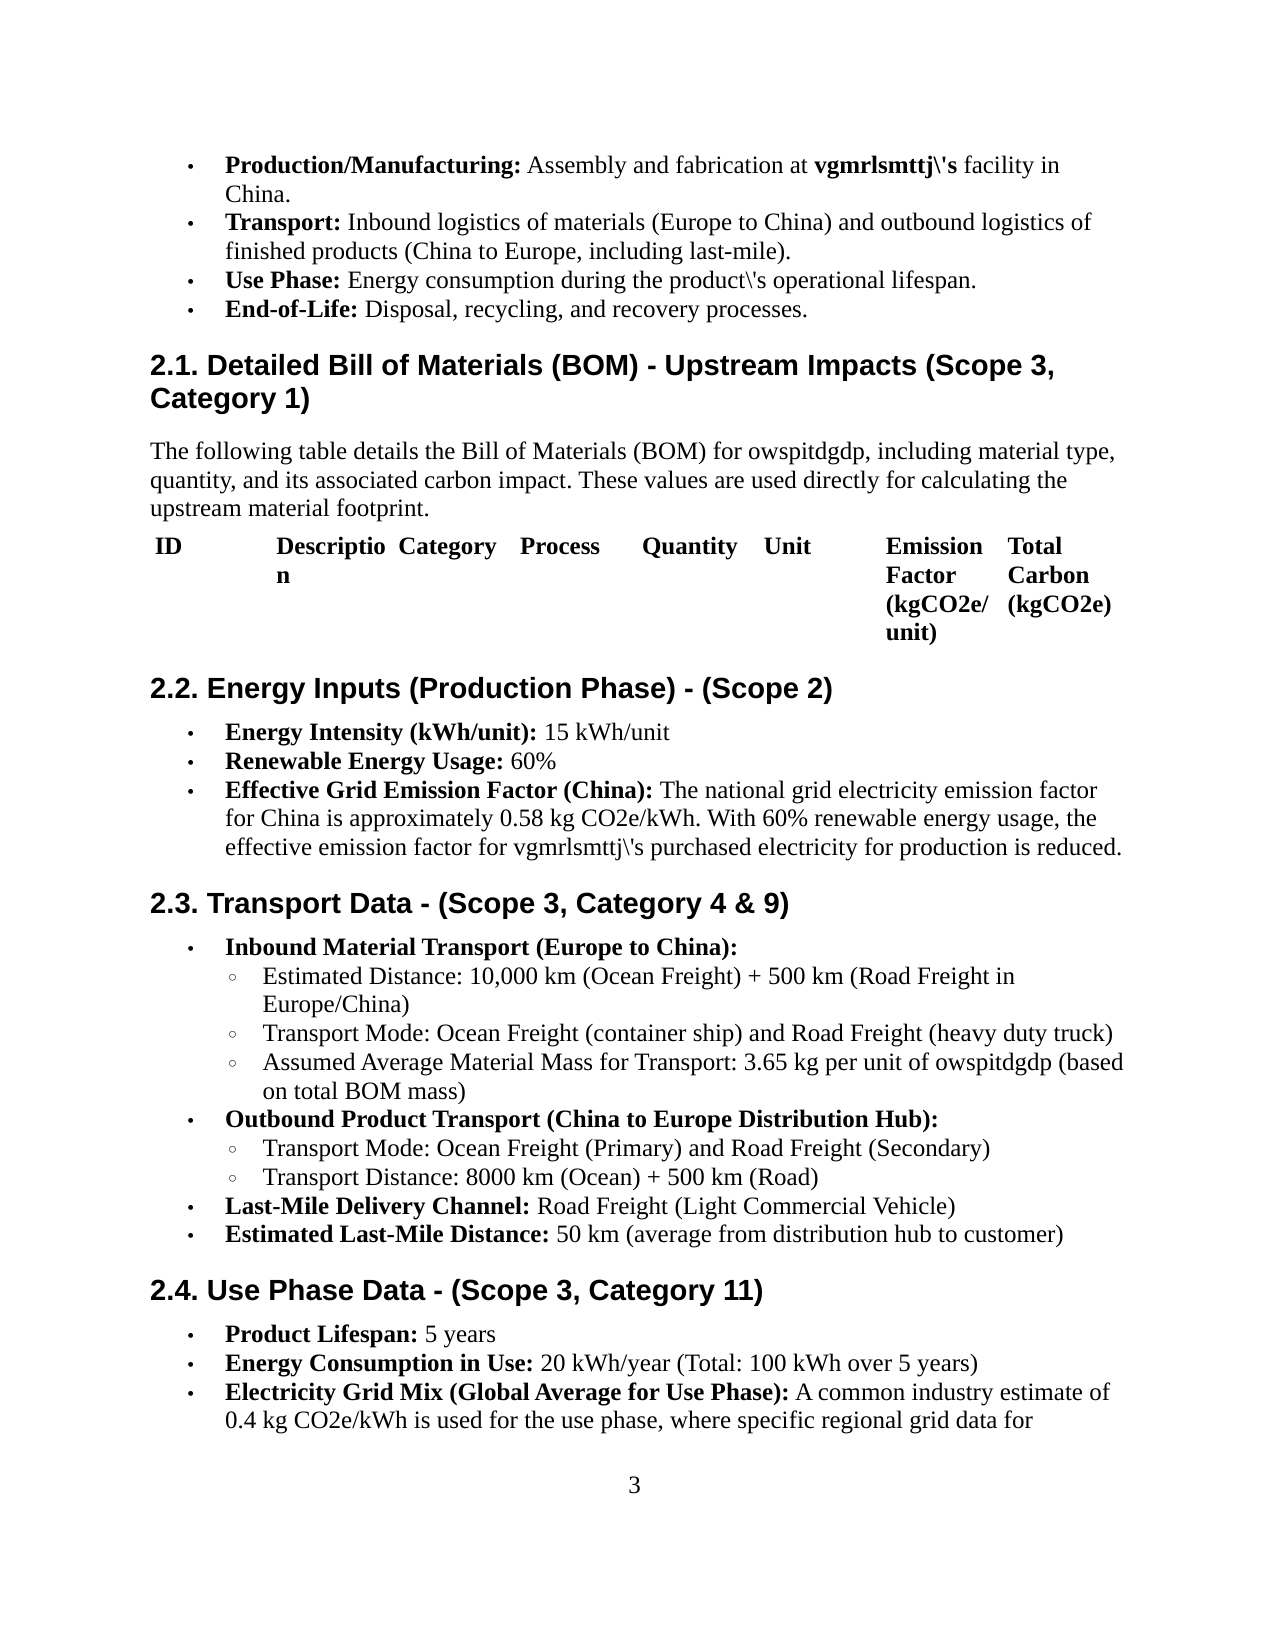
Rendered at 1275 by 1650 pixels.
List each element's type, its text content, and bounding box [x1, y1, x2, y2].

list Assumed Average Material Mass for Transport: 3.65 kg per unit of owspitdgdp (based on total BOM mass) [225, 1047, 1125, 1104]
table_header Unit [759, 531, 881, 646]
list Last-Mile Delivery Channel: Road Freight (Light Commercial Vehicle) [187, 1191, 1125, 1219]
list Renewable Energy Usage: 60% [187, 746, 1125, 775]
list Transport Distance: 8000 km (Ocean) + 500 km (Road) [225, 1162, 1125, 1191]
table_header Process [516, 531, 637, 646]
list Effective Grid Emission Factor (China): The national grid electricity emission factor for China is approximately 0.58 kg CO2e/kWh. With 60% renewable energy usage, the effective emission factor for vgmrlsmttj\'s purchased electricity for production is reduced. [187, 775, 1125, 861]
table_header Category [394, 531, 516, 646]
list Transport Mode: Ocean Freight (container ship) and Road Freight (heavy duty truck) [225, 1018, 1125, 1047]
subtitle 2.1. Detailed Bill of Materials (BOM) - Upstream Impacts (Scope 3, Category 1) [150, 347, 1125, 414]
list Use Phase: Energy consumption during the product\'s operational lifespan. [187, 265, 1125, 294]
subtitle 2.4. Use Phase Data - (Scope 3, Category 11) [150, 1273, 1125, 1307]
subtitle 2.2. Energy Inputs (Production Phase) - (Scope 2) [150, 671, 1125, 705]
list Electricity Grid Mix (Global Average for Use Phase): A common industry estimate of 0.4 kg CO2e/kWh is used for the use phase, where specific regional grid data for [187, 1377, 1125, 1434]
list Transport Mode: Ocean Freight (Primary) and Road Freight (Secondary) [225, 1133, 1125, 1162]
subtitle 2.3. Transport Data - (Scope 3, Category 4 & 9) [150, 886, 1125, 919]
text The following table details the Bill of Materials (BOM) for owspitdgdp, including material type, quantity, and its associated carbon impact. These values are used directly for calculating the upstream material footprint. [150, 436, 1125, 522]
list Inbound Material Transport (Europe to China): [187, 932, 1125, 961]
table_header Quantity [638, 531, 759, 646]
list Energy Intensity (kWh/unit): 15 kWh/unit [187, 717, 1125, 746]
list Estimated Last-Mile Distance: 50 km (average from distribution hub to customer) [187, 1219, 1125, 1248]
table_header Description [272, 531, 394, 646]
list Outbound Product Transport (China to Europe Distribution Hub): [187, 1104, 1125, 1133]
list Estimated Distance: 10,000 km (Ocean Freight) + 500 km (Road Freight in Europe/China) [225, 961, 1125, 1018]
list Production/Manufacturing: Assembly and fabrication at vgmrlsmttj\'s facility in China. [187, 150, 1125, 207]
list Transport: Inbound logistics of materials (Europe to China) and outbound logistics of finished products (China to Europe, including last-mile). [187, 207, 1125, 265]
list End-of-Life: Disposal, recycling, and recovery processes. [187, 294, 1125, 322]
list Product Lifespan: 5 years [187, 1319, 1125, 1348]
table_header ID [150, 531, 272, 646]
table_header Total Carbon (kgCO2e) [1003, 531, 1125, 646]
list Energy Consumption in Use: 20 kWh/year (Total: 100 kWh over 5 years) [187, 1348, 1125, 1377]
table_header Emission Factor (kgCO2e/unit) [881, 531, 1003, 646]
